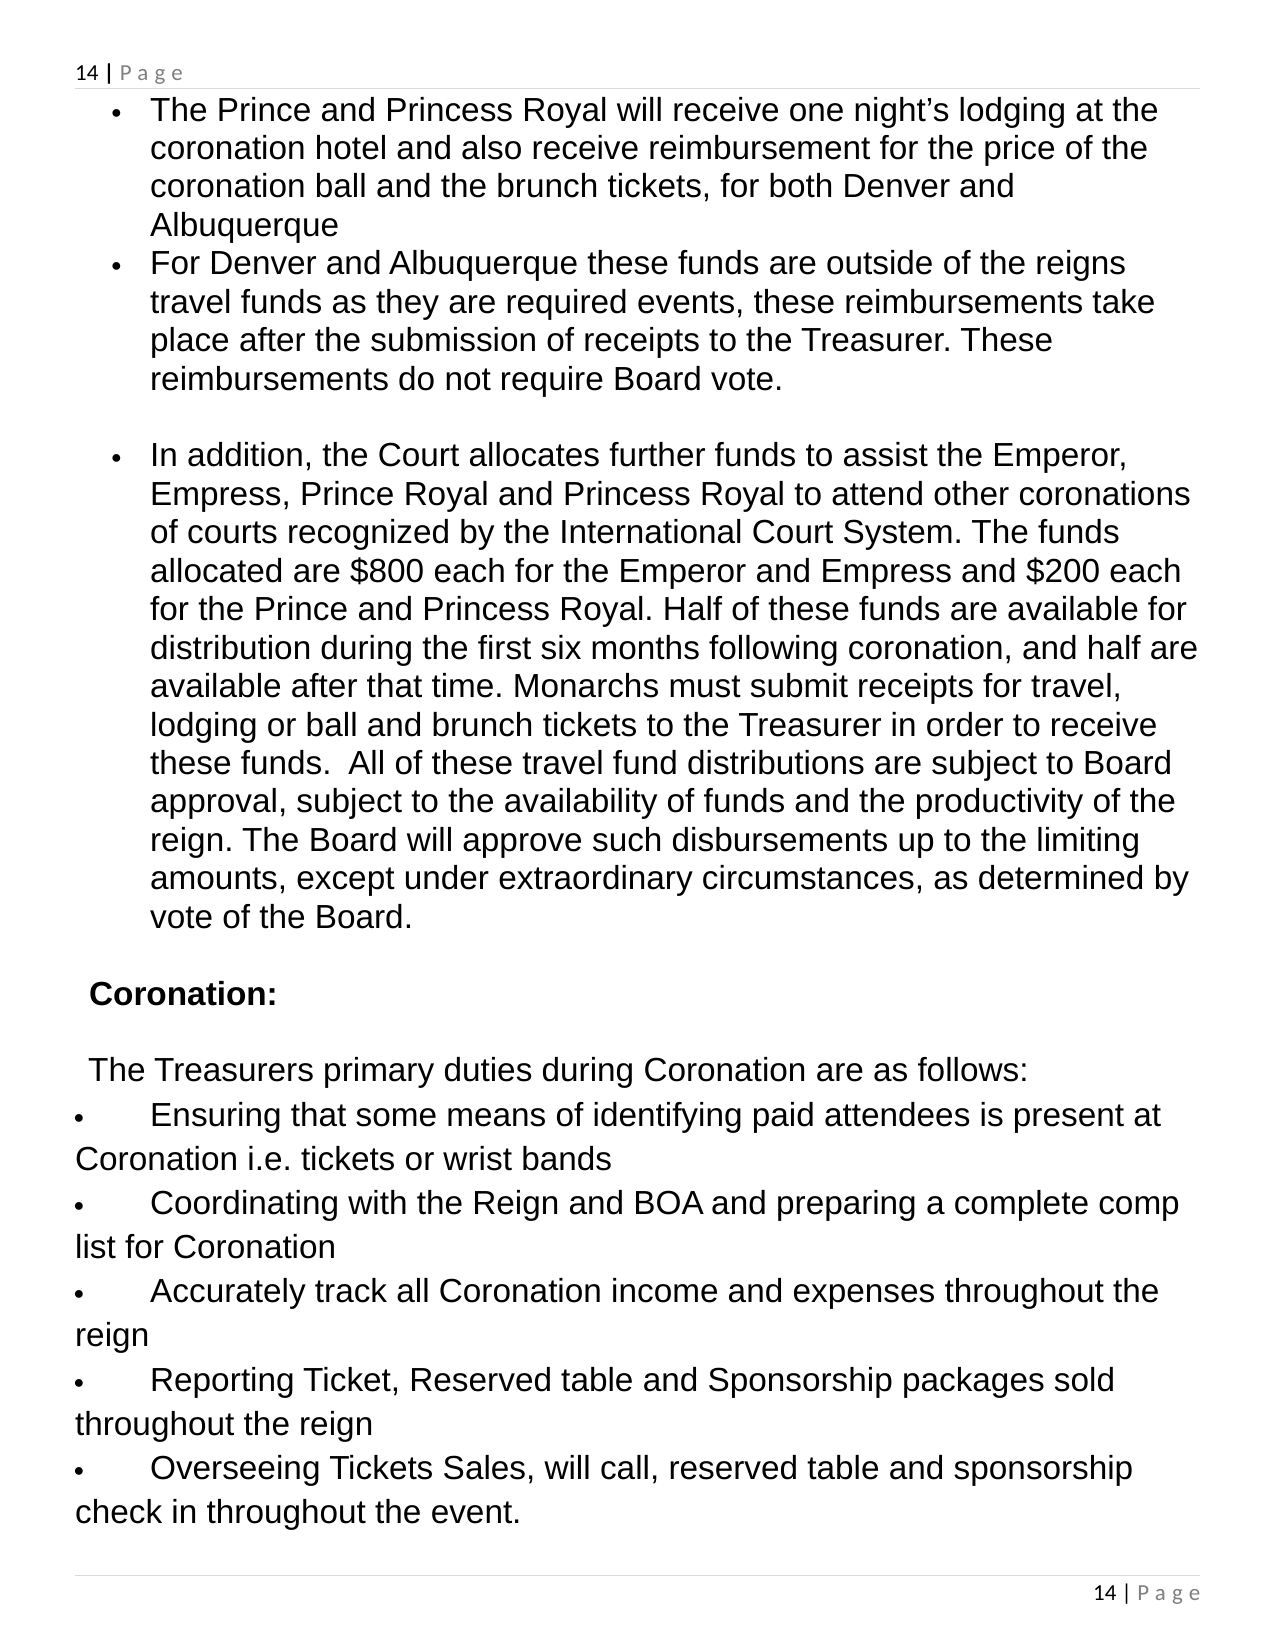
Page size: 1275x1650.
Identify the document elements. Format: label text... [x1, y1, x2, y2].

list Accurately track all Coronation income and expenses throughout the reign [75, 1271, 1188, 1354]
list Reporting Ticket, Reserved table and Sponsorship packages sold throughout the reign [75, 1360, 1188, 1442]
text The Treasurers primary duties during Coronation are as follows: [87, 1051, 1188, 1089]
subtitle Coronation: [89, 974, 1200, 1012]
list In addition, the Court allocates further funds to assist the Emperor, Empress, Prince Royal and Princess Royal to attend other coronations of courts recognized by the International Court System. The funds allocated are $800 each for the Emperor and Empress and $200 each for the Prince and Princess Royal. Half of these funds are available for distribution during the first six months following coronation, and half are available after that time. Monarchs must submit receipts for travel, lodging or ball and brunch tickets to the Treasurer in order to receive these funds. All of these travel fund distributions are subject to Board approval, subject to the availability of funds and the productivity of the reign. The Board will approve such disbursements up to the limiting amounts, except under extraordinary circumstances, as determined by vote of the Board. [112, 436, 1200, 935]
list Coordinating with the Reign and BOA and preparing a complete comp list for Coronation [75, 1183, 1188, 1266]
list The Prince and Princess Royal will receive one night’s lodging at the coronation hotel and also receive reimbursement for the price of the coronation ball and the brunch tickets, for both Denver and Albuquerque [112, 89, 1200, 243]
list Overseeing Tickets Sales, will call, reserved table and sponsorship check in throughout the event. [75, 1448, 1188, 1531]
list For Denver and Albuquerque these funds are outside of the reigns travel funds as they are required events, these reimbursements take place after the submission of receipts to the Treasurer. These reimbursements do not require Board vote. [112, 243, 1200, 397]
list Ensuring that some means of identifying paid attendees is present at Coronation i.e. tickets or wrist bands [75, 1095, 1188, 1177]
